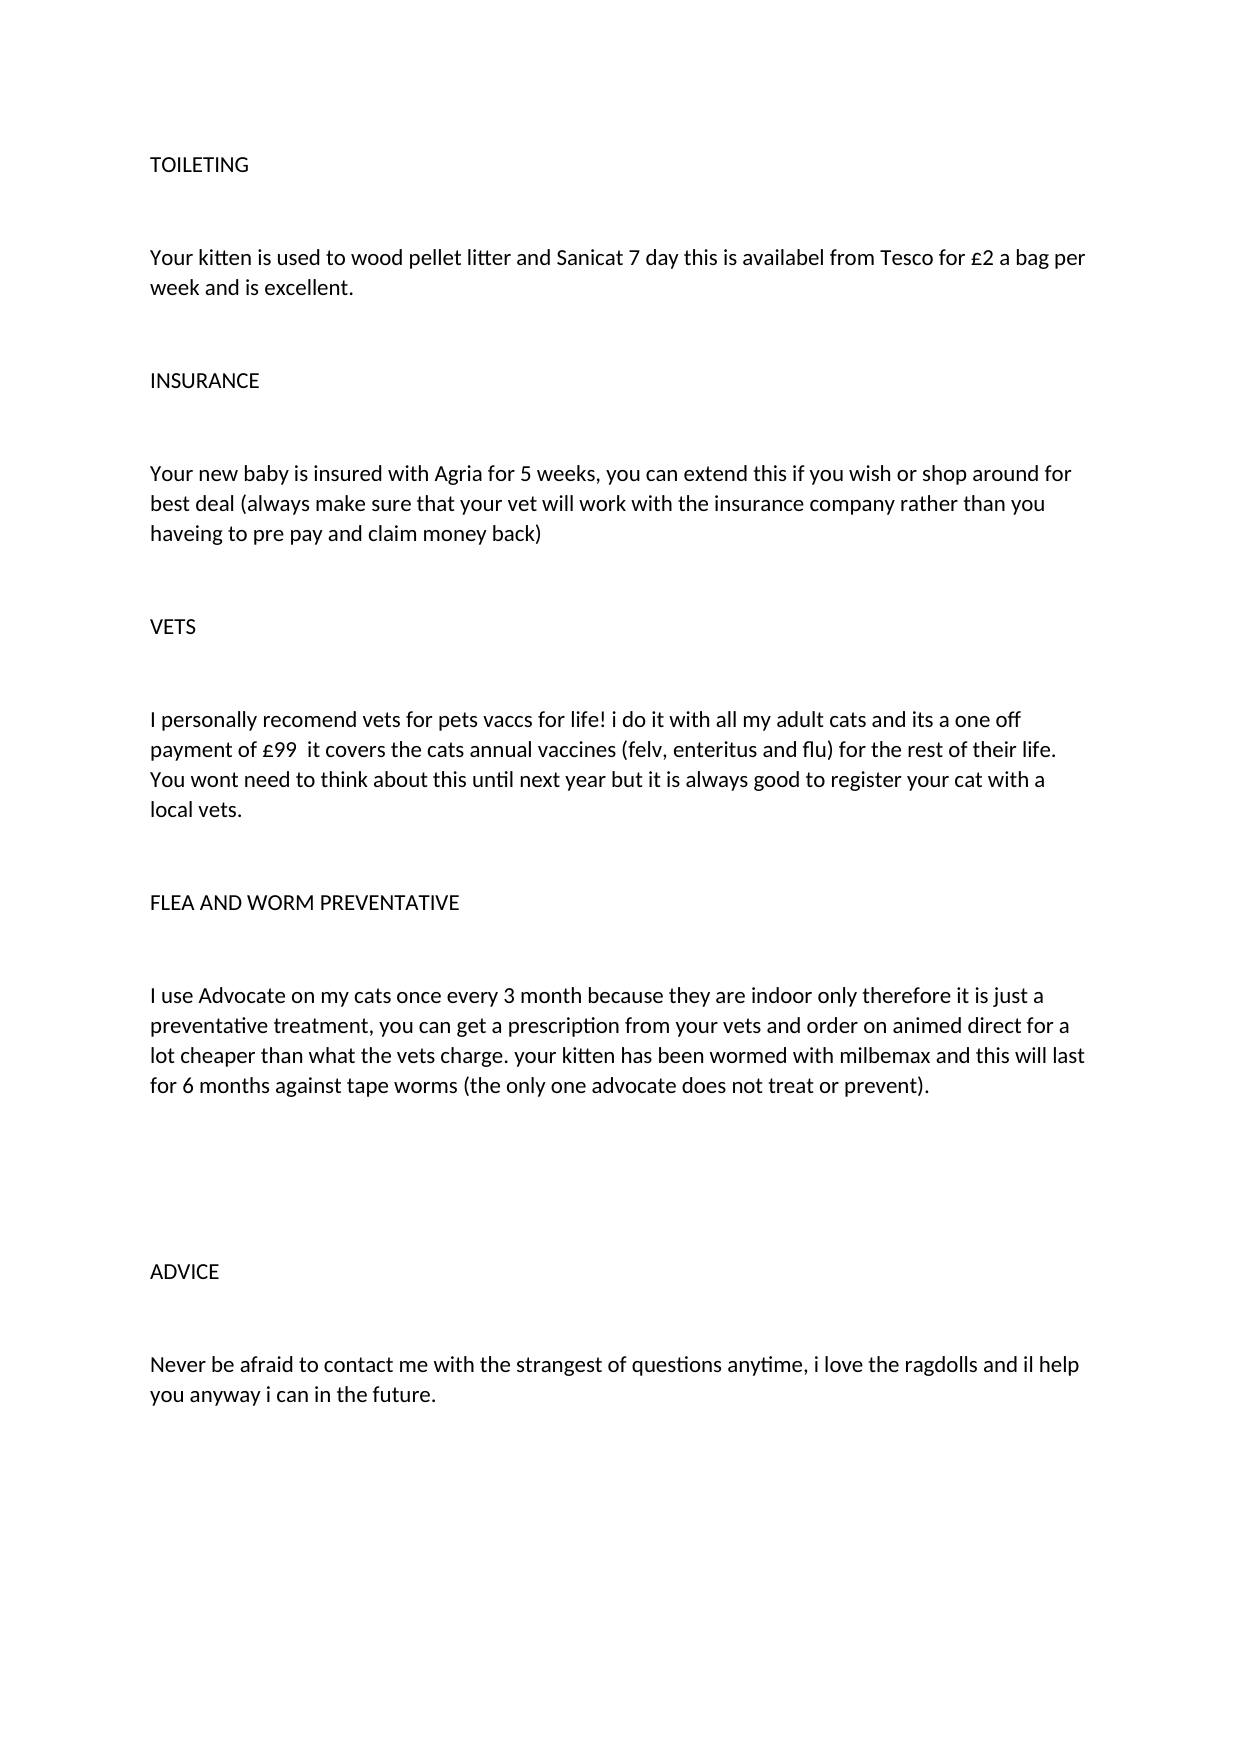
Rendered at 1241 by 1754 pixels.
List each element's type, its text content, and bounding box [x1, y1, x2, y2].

text Your kitten is used to wood pellet litter and Sanicat 7 day this is availabel from Tesco for £2 a bag per week and is excellent. [150, 243, 1090, 301]
text INSURANCE [150, 366, 1090, 394]
text I use Advocate on my cats once every 3 month because they are indoor only therefore it is just a preventative treatment, you can get a prescription from your vets and order on animed direct for a lot cheaper than what the vets charge. your kitten has been wormed with milbemax and this will last for 6 months against tape worms (the only one advocate does not treat or prevent). [150, 981, 1090, 1099]
text TOILETING [150, 150, 1090, 178]
text Never be afraid to contact me with the strangest of questions anytime, i love the ragdolls and il help you anyway i can in the future. [150, 1350, 1090, 1408]
text I personally recomend vets for pets vaccs for life! i do it with all my adult cats and its a one off payment of £99 it covers the cats annual vaccines (felv, enteritus and flu) for the rest of their life. You wont need to think about this until next year but it is always good to register your cat with a local vets. [150, 705, 1090, 823]
text VETS [150, 612, 1090, 640]
text FLEA AND WORM PREVENTATIVE [150, 888, 1090, 916]
text ADVICE [150, 1257, 1090, 1285]
text Your new baby is insured with Agria for 5 weeks, you can extend this if you wish or shop around for best deal (always make sure that your vet will work with the insurance company rather than you haveing to pre pay and claim money back) [150, 459, 1090, 547]
